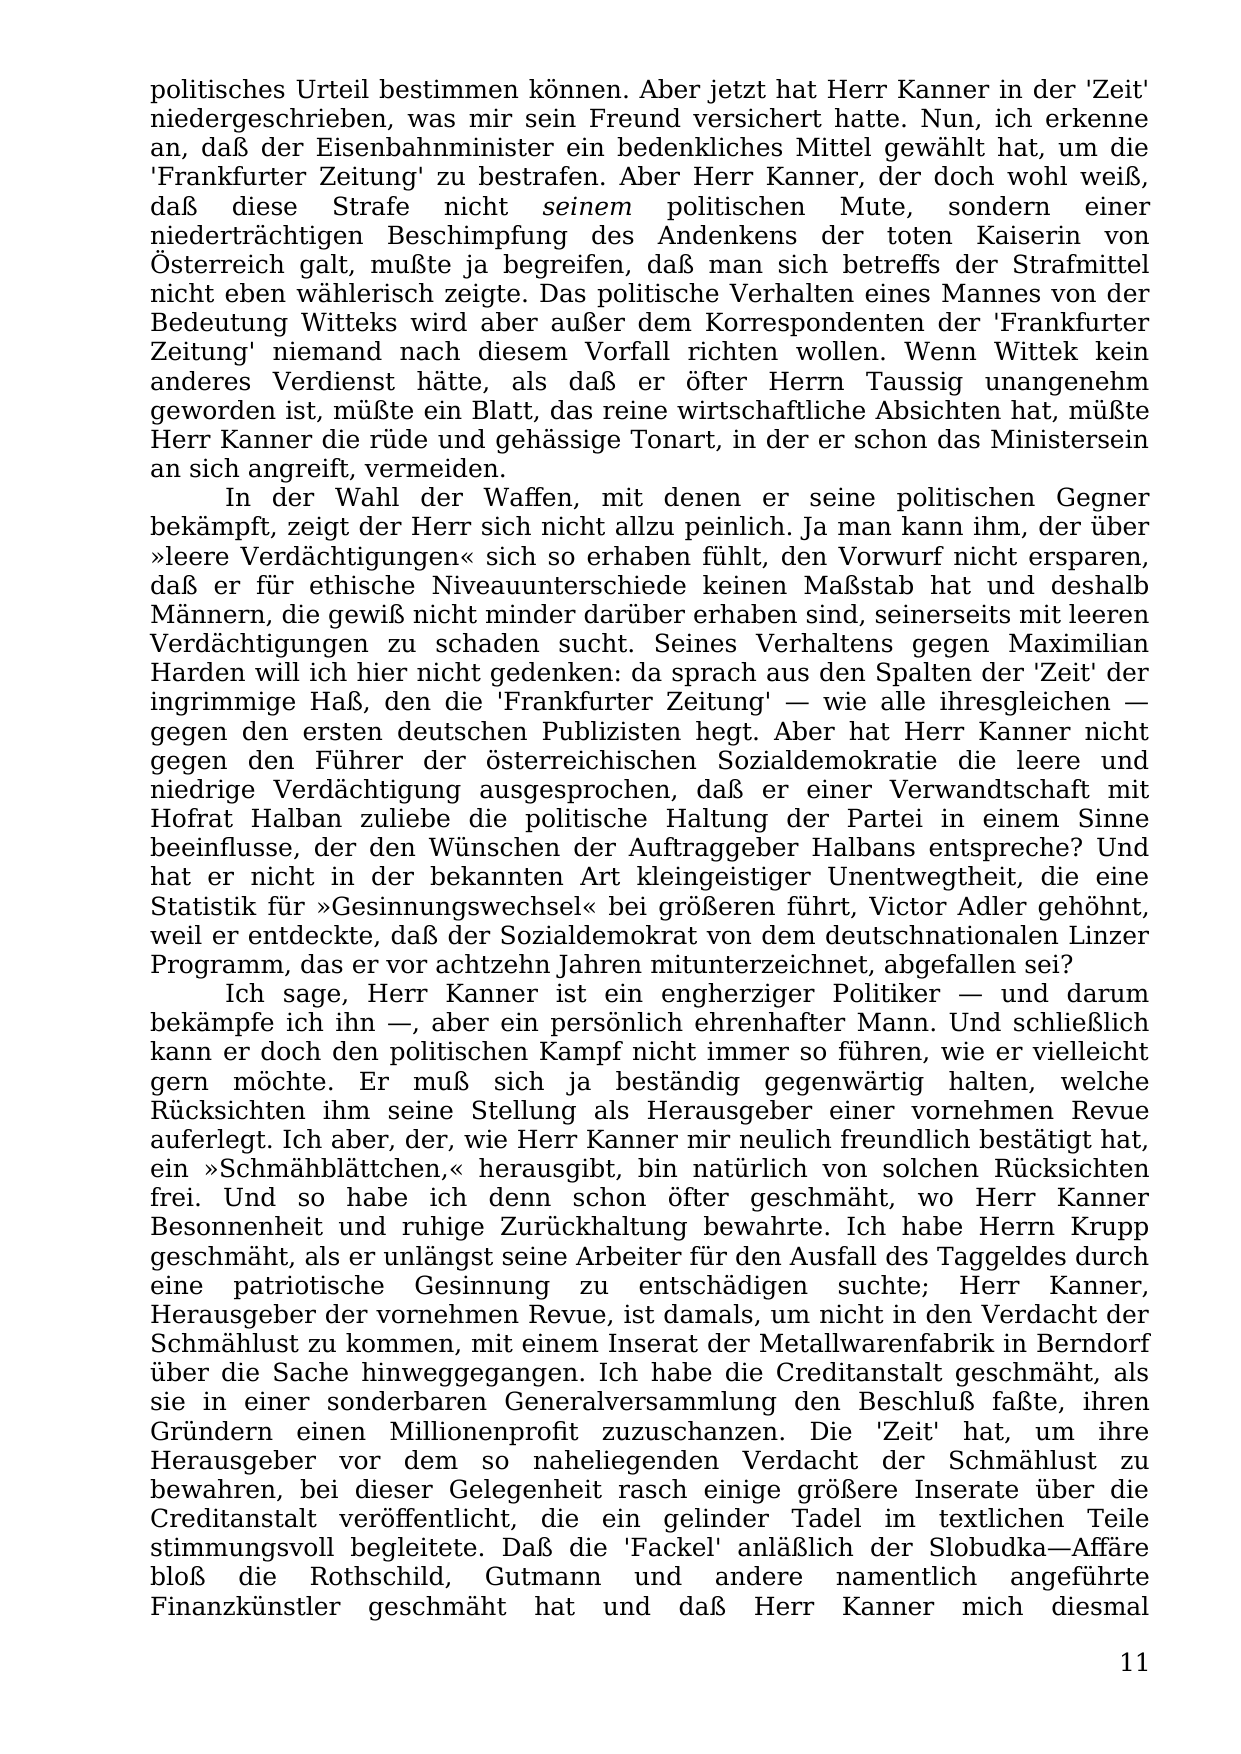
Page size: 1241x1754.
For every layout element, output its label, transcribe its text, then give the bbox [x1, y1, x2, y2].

text In der Wahl der Waffen, mit denen er seine politischen Gegner bekämpft, zeigt der Herr sich nicht allzu peinlich. Ja man kann ihm, der über »leere Verdächtigungen« sich so erhaben fühlt, den Vorwurf nicht ersparen, daß er für ethische Niveauunterschiede keinen Maßstab hat und deshalb Männern, die gewiß nicht minder darüber erhaben sind, seinerseits mit leeren Verdächtigungen zu schaden sucht. Seines Verhaltens gegen Maximilian Harden will ich hier nicht gedenken: da sprach aus den Spalten der 'Zeit' der ingrimmige Haß, den die 'Frankfurter Zeitung' — wie alle ihresgleichen — gegen den ersten deutschen Publizisten hegt. Aber hat Herr Kanner nicht gegen den Führer der österreichischen Sozialdemokratie die leere und niedrige Verdächtigung ausgesprochen, daß er einer Verwandtschaft mit Hofrat Halban zuliebe die politische Haltung der Partei in einem Sinne beeinflusse, der den Wünschen der Auftraggeber Halbans entspreche? Und hat er nicht in der bekannten Art kleingeistiger Unentwegtheit, die eine Statistik für »Gesinnungswechsel« bei größeren führt, Victor Adler gehöhnt, weil er entdeckte, daß der Sozialdemokrat von dem deutschnationalen Linzer Programm, das er vor achtzehn Jahren mitunterzeichnet, abgefallen sei? [150, 483, 1151, 979]
text Ich sage, Herr Kanner ist ein engherziger Politiker — und darum bekämpfe ich ihn —, aber ein persönlich ehrenhafter Mann. Und schließlich kann er doch den politischen Kampf nicht immer so führen, wie er vielleicht gern möchte. Er muß sich ja beständig gegenwärtig halten, welche Rücksichten ihm seine Stellung als Herausgeber einer vornehmen Revue auferlegt. Ich aber, der, wie Herr Kanner mir neulich freundlich bestätigt hat, ein »Schmähblättchen,« herausgibt, bin natürlich von solchen Rücksichten frei. Und so habe ich denn schon öfter geschmäht, wo Herr Kanner Besonnenheit und ruhige Zurückhaltung bewahrte. Ich habe Herrn Krupp geschmäht, als er unlängst seine Arbeiter für den Ausfall des Taggeldes durch eine patriotische Gesinnung zu entschädigen suchte; Herr Kanner, Herausgeber der vornehmen Revue, ist damals, um nicht in den Verdacht der Schmählust zu kommen, mit einem Inserat der Metallwarenfabrik in Berndorf über die Sache hinweggegangen. Ich habe die Creditanstalt geschmäht, als sie in einer sonderbaren Generalversammlung den Beschluß faßte, ihren Gründern einen Millionenprofit zuzuschanzen. Die 'Zeit' hat, um ihre Herausgeber vor dem so naheliegenden Verdacht der Schmählust zu bewahren, bei dieser Gelegenheit rasch einige größere Inserate über die Creditanstalt veröffentlicht, die ein gelinder Tadel im textlichen Teile stimmungsvoll begleitete. Daß die 'Fackel' anläßlich der Slobudka—Affäre bloß die Rothschild, Gutmann und andere namentlich angeführte Finanzkünstler geschmäht hat und daß Herr Kanner mich diesmal [150, 979, 1151, 1621]
text politisches Urteil bestimmen können. Aber jetzt hat Herr Kanner in der 'Zeit' niedergeschrieben, was mir sein Freund versichert hatte. Nun, ich erkenne an, daß der Eisenbahnminister ein bedenkliches Mittel gewählt hat, um die 'Frankfurter Zeitung' zu bestrafen. Aber Herr Kanner, der doch wohl weiß, daß diese Strafe nicht seinem politischen Mute, sondern einer niederträchtigen Beschimpfung des Andenkens der toten Kaiserin von Österreich galt, mußte ja begreifen, daß man sich betreffs der Strafmittel nicht eben wählerisch zeigte. Das politische Verhalten eines Mannes von der Bedeutung Witteks wird aber außer dem Korrespondenten der 'Frankfurter Zeitung' niemand nach diesem Vorfall richten wollen. Wenn Wittek kein anderes Verdienst hätte, als daß er öfter Herrn Taussig unangenehm geworden ist, müßte ein Blatt, das reine wirtschaftliche Absichten hat, müßte Herr Kanner die rüde und gehässige Tonart, in der er schon das Ministersein an sich angreift, vermeiden. [150, 75, 1151, 483]
